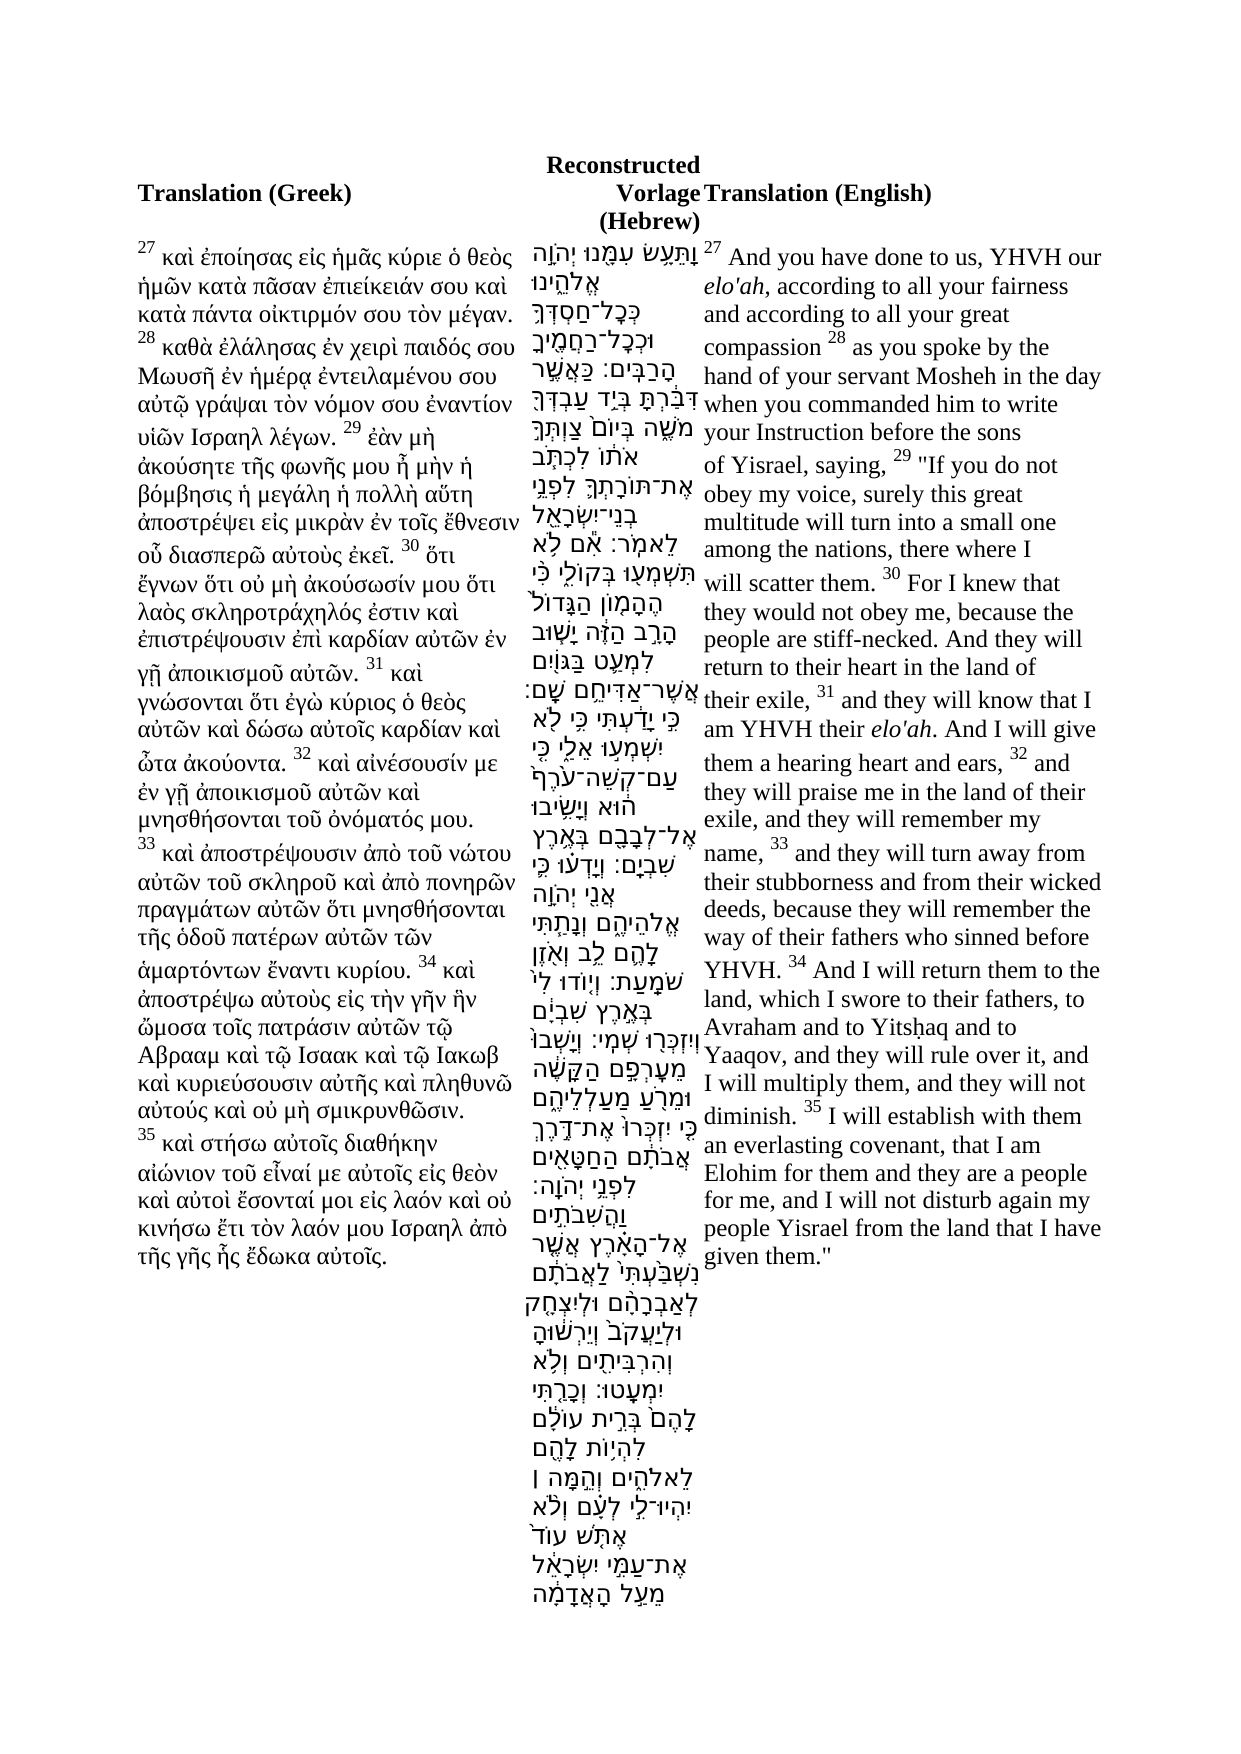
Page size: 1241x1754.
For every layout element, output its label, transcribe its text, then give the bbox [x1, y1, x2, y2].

table_cell 27 And you have done to us, YHVH our elo'ah, according to all your fairness and according to all your great compassion 28 as you spoke by the hand of your servant Mosheh in the day when you commanded him to write your Instruction before the sons of Yisrael, saying, 29 "If you do not obey my voice, surely this great multitude will turn into a small one among the nations, there where I will scatter them. 30 For I knew that they would not obey me, because the people are stiff-necked. And they will return to their heart in the land of their exile, 31 and they will know that I am YHVH their elo'ah. And I will give them a hearing heart and ears, 32 and they will praise me in the land of their exile, and they will remember my name, 33 and they will turn away from their stubborness and from their wicked deeds, because they will remember the way of their fathers who sinned before YHVH. 34 And I will return them to the land, which I swore to their fathers, to Avraham and to Yitsḥaq and to Yaaqov, and they will rule over it, and I will multiply them, and they will not diminish. 35 I will establish with them an everlasting covenant, that I am Elohim for them and they are a people for me, and I will not disturb again my people Yisrael from the land that I have given them." [702, 236, 1104, 1604]
table_cell וָתֵּעָ֥שׂ עִמָּ֖נוּ יְהֹוָ֣ה אֱלֹהֵ֑ינוּ כְּכׇל־חַסְדְּךָ֥ וּכְכׇל־רַחֲמֶ֖יךָ הָרַבִּֽים׃ כַּאֲשֶׁ֣ר דִּבַּ֔רְתָּ בְּיַ֥ד עַבְדְּךָ֖ מֹשֶׁ֑ה בְּיוֹם֙ צַוְתְּךָ֣ אֹת֔וֹ לִכְתֹּ֧ב אֶת־תּוֹרָתְךָ֛ לִפְנֵ֥י בְנֵי־יִשְׂרָאֵ֖ל לֵאמֹֽר׃ אִ֕ם לֹ֥א תִּשְׁמְע֖וּ בְּקוֹלִ֑י כִּ֨י הֶהָמ֤וֹן הַגָּדוֹל֙ הָרָ֣ב הַזֶּ֔ה יָשׁ֧וּב לִמְעַ֛ט בַּגּוֹ֖יִם אֲשֶׁר־אַדִּיחֵ֥ם שָֽׁם׃ כִּ֣י יָדַ֔עְתִּי כִּ֥י לֹ֖א יִשְׁמְע֣וּ אֵלַ֑י כִּ֤י עַם־קְשֵׁה־עֹ֙רֶף֙ ה֔וּא וְיָשִׂ֥יבוּ אֶל־לְבָבָ֖ם בְּאֶ֥רֶץ שִׁבְיָֽם׃ וְיָדְע֗וּ כִּ֛י אֲנִ֖י יְהֹוָ֣ה אֱלֹהֵיהֶ֑ם וְנָתַ֧תִּי לָהֶ֛ם לֵ֥ב וְאֹ֖זֶן שֹׁמַֽעַת׃ וְי֤וֹדוּ לִי֙ בְּאֶ֣רֶץ שִׁבְיָ֔ם וְיִזְכְּר֖וּ שְׁמִֽי׃ וְיָשְׁבוּ֙ מֵעׇרְפָ֣ם הַקָּשֶׁ֔ה וּמֵרֹ֖עַ מַעַלְלֵיהֶ֑ם כִּ֤י יִזְכְּרוּ֙ אֶת־דֶּ֣רֶךְ אֲבֹתָ֔ם הַחַטָּאִ֖ים לִפְנֵ֥י יְהֹוָֽה׃ וַהֲשִׁבֹתִ֣ים אֶל־הָאָ֗רֶץ אֲשֶׁ֤ר נִשְׁבַּ֙עְתִּי֙ לַאֲבֹתָ֔ם לְאַבְרָהָ֨ם וּלְיִצְחָ֤ק וּלְיַעֲקֹב֙ וְיֵרְשׁ֔וּהָ וְהִרְבִּיתִ֖ים וְלֹ֥א יִמְעָֽטוּ׃ וְכָרַ֤תִּי לָהֶם֙ בְּרִ֣ית עוֹלָ֔ם לִהְי֥וֹת לָהֶ֖ם לֵאלֹהִ֑ים וְהֵ֣מָּה ׀ יִהְיוּ־לִ֣י לְעָ֗ם וְלֹ֨א אֶתֹּ֤שׁ עוֹד֙ אֶת־עַמִּ֣י יִשְׂרָאֵ֔ל מֵעַ֣ל הָאֲדָמָ֔ה אֲשֶׁ֥ר נָתַ֖תִּי לָהֶֽם׃ [522, 236, 702, 1604]
table_header Reconstructed Vorlage (Hebrew) [522, 150, 702, 236]
table_cell 27 καὶ ἐποίησας εἰς ἡμᾶς κύριε ὁ θεὸς ἡμῶν κατὰ πᾶσαν ἐπιείκειάν σου καὶ κατὰ πάντα οἰκτιρμόν σου τὸν μέγαν. 28 καθὰ ἐλάλησας ἐν χειρὶ παιδός σου Μωυσῆ ἐν ἡμέρᾳ ἐντειλαμένου σου αὐτῷ γράψαι τὸν νόμον σου ἐναντίον υἱῶν Ισραηλ λέγων. 29 ἐὰν μὴ ἀκούσητε τῆς φωνῆς μου ἦ μὴν ἡ βόμβησις ἡ μεγάλη ἡ πολλὴ αὕτη ἀποστρέψει εἰς μικρὰν ἐν τοῖς ἔθνεσιν οὗ διασπερῶ αὐτοὺς ἐκεῖ. 30 ὅτι ἔγνων ὅτι οὐ μὴ ἀκούσωσίν μου ὅτι λαὸς σκληροτράχηλός ἐστιν καὶ ἐπιστρέψουσιν ἐπὶ καρδίαν αὐτῶν ἐν γῇ ἀποικισμοῦ αὐτῶν. 31 καὶ γνώσονται ὅτι ἐγὼ κύριος ὁ θεὸς αὐτῶν καὶ δώσω αὐτοῖς καρδίαν καὶ ὦτα ἀκούοντα. 32 καὶ αἰνέσουσίν με ἐν γῇ ἀποικισμοῦ αὐτῶν καὶ μνησθήσονται τοῦ ὀνόματός μου. 33 καὶ ἀποστρέψουσιν ἀπὸ τοῦ νώτου αὐτῶν τοῦ σκληροῦ καὶ ἀπὸ πονηρῶν πραγμάτων αὐτῶν ὅτι μνησθήσονται τῆς ὁδοῦ πατέρων αὐτῶν τῶν ἁμαρτόντων ἔναντι κυρίου. 34 καὶ ἀποστρέψω αὐτοὺς εἰς τὴν γῆν ἣν ὤμοσα τοῖς πατράσιν αὐτῶν τῷ Αβρααμ καὶ τῷ Ισαακ καὶ τῷ Ιακωβ καὶ κυριεύσουσιν αὐτῆς καὶ πληθυνῶ αὐτούς καὶ οὐ μὴ σμικρυνθῶσιν. 35 καὶ στήσω αὐτοῖς διαθήκην αἰώνιον τοῦ εἶναί με αὐτοῖς εἰς θεὸν καὶ αὐτοὶ ἔσονταί μοι εἰς λαόν καὶ οὐ κινήσω ἔτι τὸν λαόν μου Ισραηλ ἀπὸ τῆς γῆς ἧς ἔδωκα αὐτοῖς. [136, 236, 522, 1604]
table_header Translation (English) [702, 150, 1104, 236]
table_header Translation (Greek) [136, 150, 522, 236]
